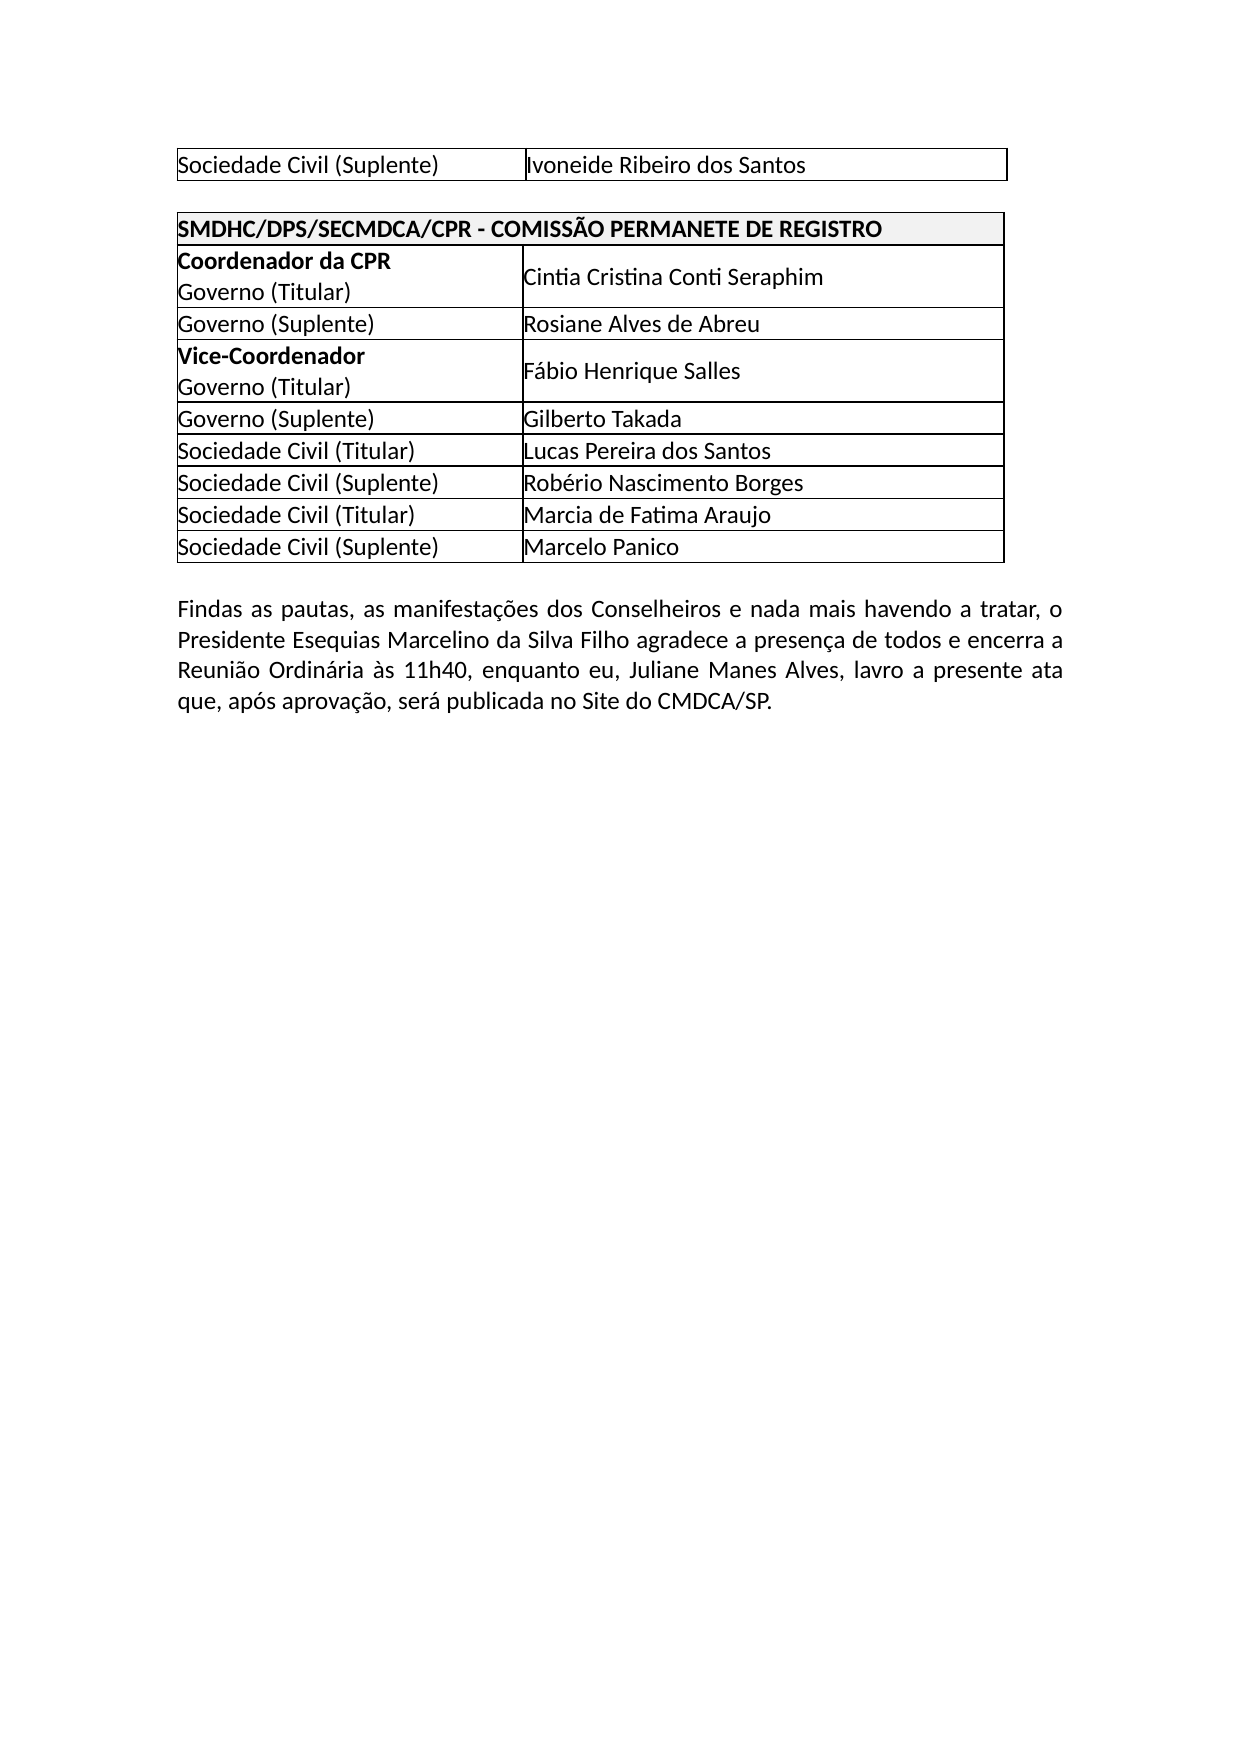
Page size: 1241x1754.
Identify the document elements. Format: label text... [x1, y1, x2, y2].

table_cell Rosiane Alves de Abreu [524, 308, 1003, 338]
table_cell Cintia Cristina Conti Seraphim [524, 246, 1003, 306]
table_cell Vice-Coordenador Governo (Titular) [178, 340, 522, 401]
table_cell Coordenador da CPR Governo (Titular) [178, 246, 522, 306]
table_cell Governo (Suplente) [178, 403, 522, 433]
table_cell Sociedade Civil (Suplente) [178, 467, 522, 497]
table_cell Sociedade Civil (Suplente) [178, 531, 522, 562]
table_cell Sociedade Civil (Titular) [178, 499, 522, 529]
table_cell Sociedade Civil (Titular) [178, 435, 522, 465]
table_cell Robério Nascimento Borges [524, 467, 1003, 497]
text Findas as pautas, as manifestações dos Conselheiros e nada mais havendo a tratar, o Presidente Esequias Marcelino da Silva Filho agradece a presença de todos e encerra a Reunião Ordinária às 11h40, enquanto eu, Juliane Manes Alves, lavro a presente ata que, após aprovação, será publicada no Site do CMDCA/SP. [177, 594, 1063, 716]
table_cell Sociedade Civil (Suplente) [178, 149, 525, 180]
table_cell Marcelo Panico [524, 531, 1003, 562]
table_cell Lucas Pereira dos Santos [524, 435, 1003, 465]
table_cell Ivoneide Ribeiro dos Santos [527, 149, 1006, 180]
table_cell Marcia de Fatima Araujo [524, 499, 1003, 529]
table_cell Governo (Suplente) [178, 308, 522, 338]
table_cell Gilberto Takada [524, 403, 1003, 433]
table_header SMDHC/DPS/SECMDCA/CPR - COMISSÃO PERMANETE DE REGISTRO [178, 213, 1003, 244]
table_cell Fábio Henrique Salles [524, 340, 1003, 401]
